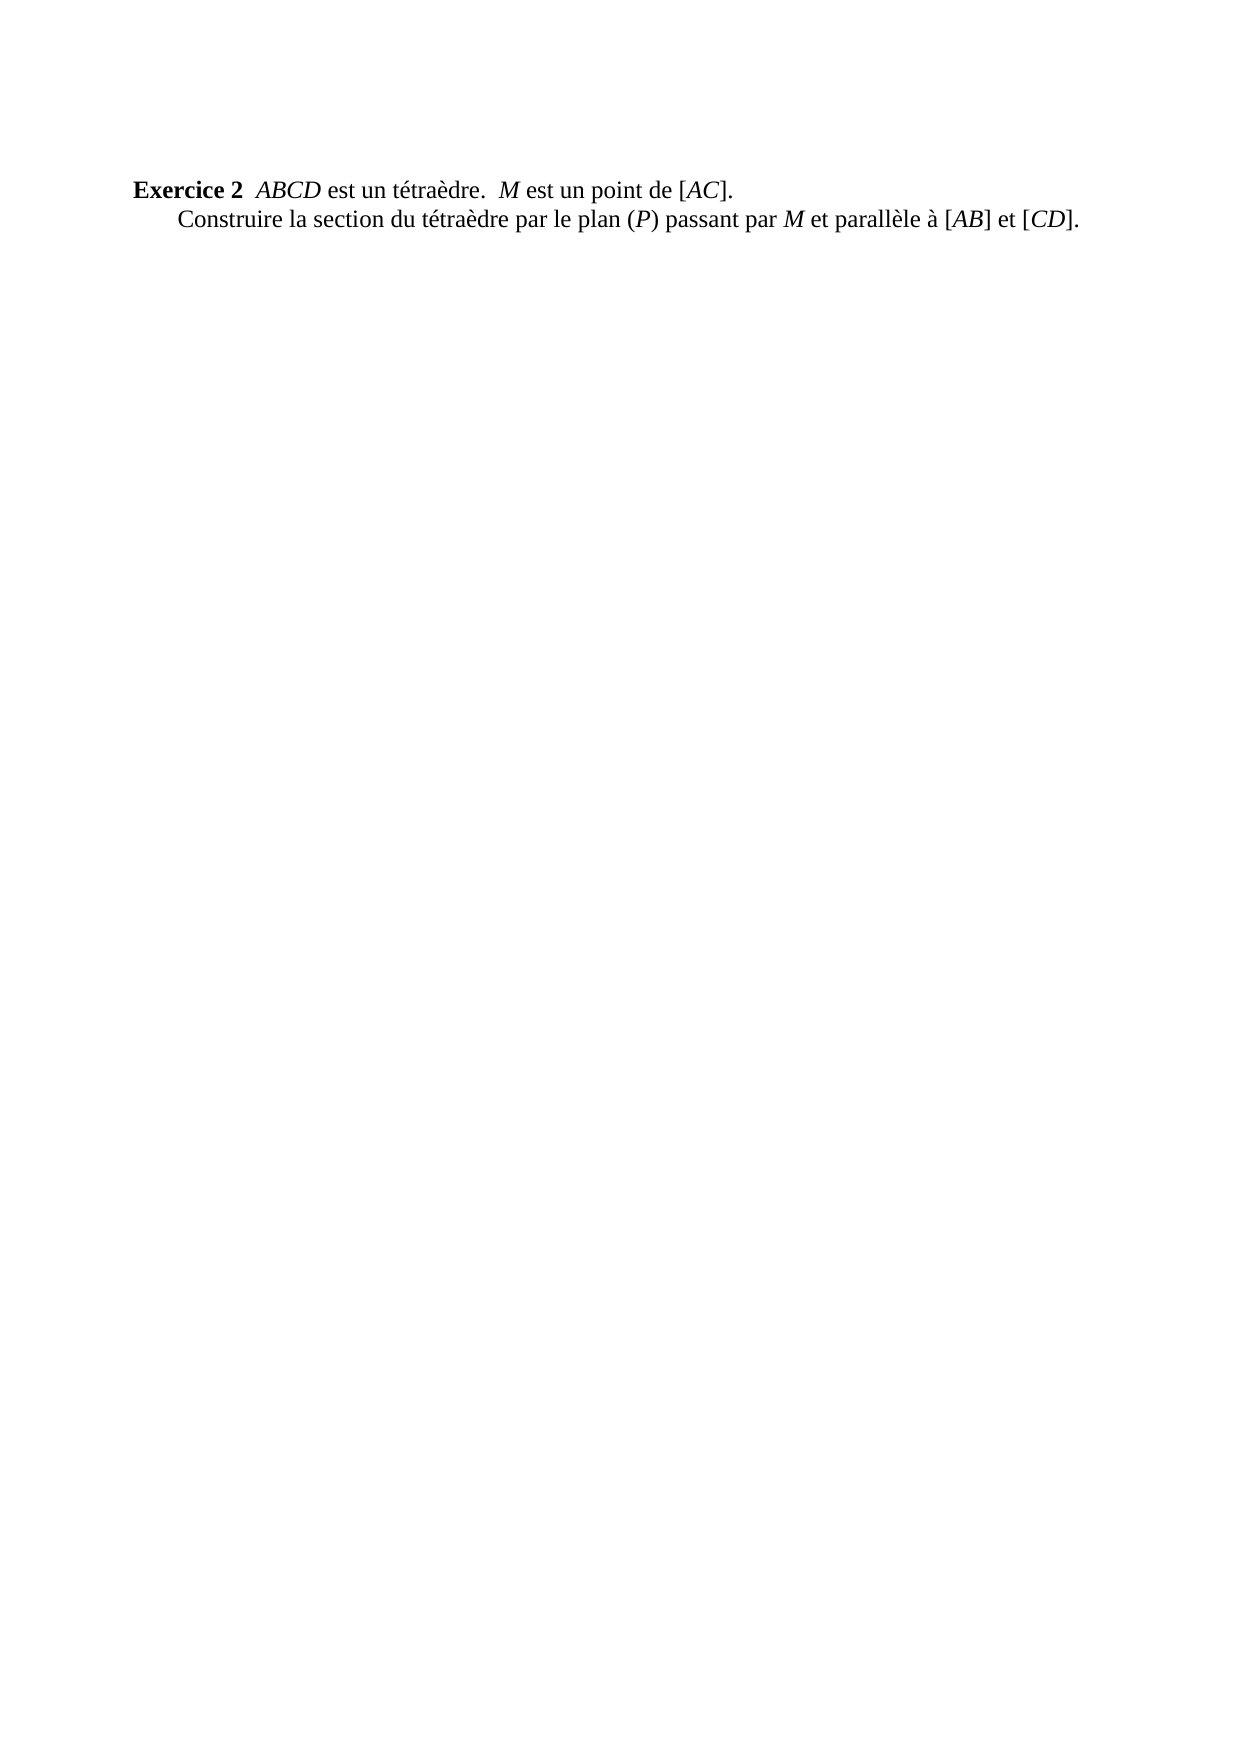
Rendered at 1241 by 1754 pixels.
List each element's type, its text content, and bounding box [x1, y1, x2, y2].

text Exercice 2 ABCD est un tétraèdre. M est un point de [AC]. [133, 176, 1122, 204]
text Construire la section du tétraèdre par le plan (P) passant par M et parallèle à [AB] et [CD]. [177, 204, 1122, 233]
